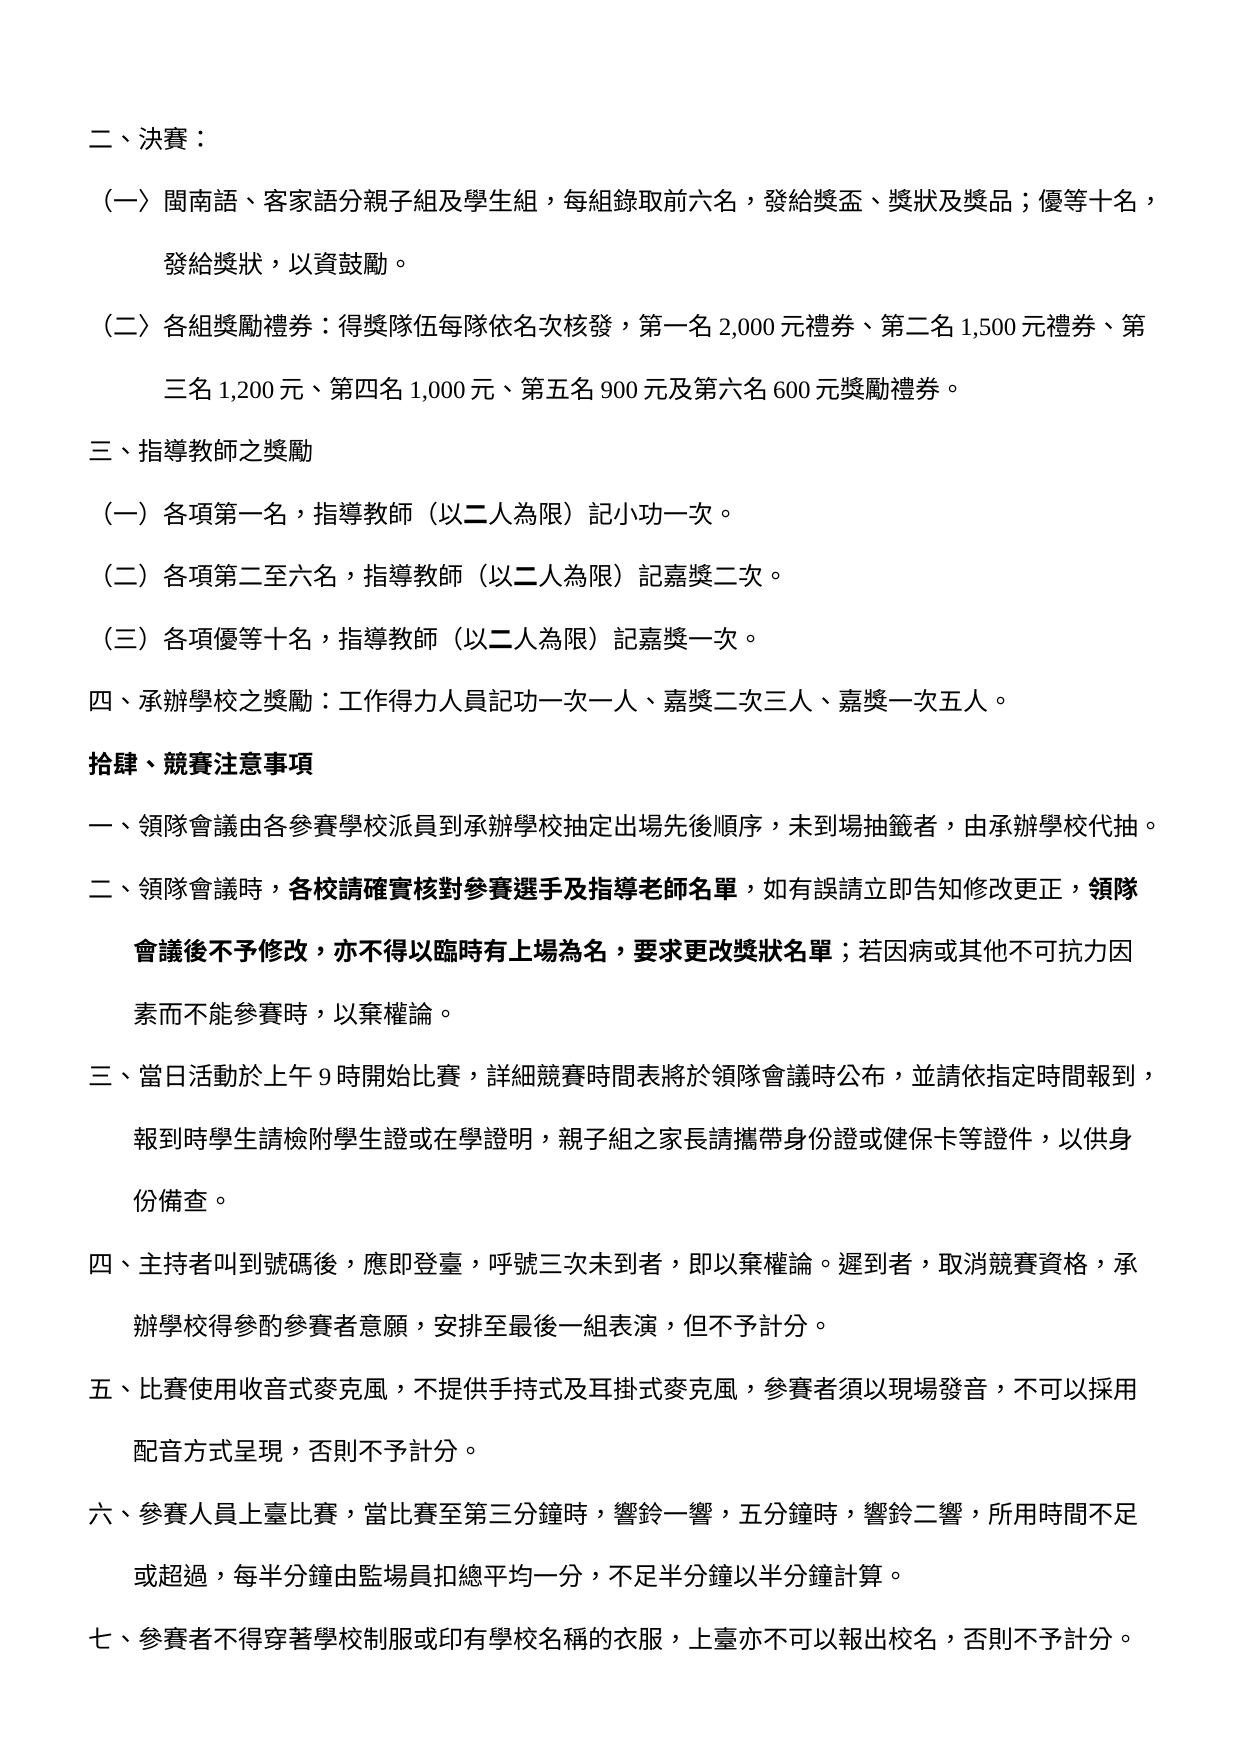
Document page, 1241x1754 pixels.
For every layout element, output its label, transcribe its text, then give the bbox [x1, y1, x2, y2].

text （一〉閩南語、客家語分親子組及學生組，每組錄取前六名，發給獎盃、獎狀及獎品；優等十名，發給獎狀，以資鼓勵。 [89, 158, 1152, 283]
text 六、參賽人員上臺比賽，當比賽至第三分鐘時，響鈴一響，五分鐘時，響鈴二響，所用時間不足或超過，每半分鐘由監場員扣總平均一分，不足半分鐘以半分鐘計算。 [89, 1471, 1152, 1596]
text 四、主持者叫到號碼後，應即登臺，呼號三次未到者，即以棄權論。遲到者，取消競賽資格，承辦學校得參酌參賽者意願，安排至最後一組表演，但不予計分。 [89, 1221, 1152, 1346]
text （三）各項優等十名，指導教師（以二人為限）記嘉獎一次。 [89, 596, 1152, 658]
text 三、當日活動於上午9時開始比賽，詳細競賽時間表將於領隊會議時公布，並請依指定時間報到，報到時學生請檢附學生證或在學證明，親子組之家長請攜帶身份證或健保卡等證件，以供身份備查。 [89, 1033, 1152, 1221]
text 七、參賽者不得穿著學校制服或印有學校名稱的衣服，上臺亦不可以報出校名，否則不予計分。 [89, 1596, 1152, 1658]
text 一、領隊會議由各參賽學校派員到承辦學校抽定出場先後順序，未到場抽籤者，由承辦學校代抽。 [89, 783, 1152, 846]
text 五、比賽使用收音式麥克風，不提供手持式及耳掛式麥克風，參賽者須以現場發音，不可以採用配音方式呈現，否則不予計分。 [89, 1346, 1152, 1471]
text 拾肆、競賽注意事項 [89, 721, 1152, 783]
text 二、決賽： [89, 96, 1152, 158]
text （二）各項第二至六名，指導教師（以二人為限）記嘉獎二次。 [89, 533, 1152, 596]
text （二〉各組獎勵禮券：得獎隊伍每隊依名次核發，第一名2,000元禮券、第二名1,500元禮券、第三名1,200元、第四名1,000元、第五名900元及第六名600元獎勵禮券。 [89, 283, 1152, 408]
text 四、承辦學校之獎勵：工作得力人員記功一次一人、嘉獎二次三人、嘉獎一次五人。 [89, 658, 1152, 721]
text （一）各項第一名，指導教師（以二人為限）記小功一次。 [89, 471, 1152, 533]
text 三、指導教師之獎勵 [89, 408, 1152, 471]
text 二、領隊會議時，各校請確實核對參賽選手及指導老師名單，如有誤請立即告知修改更正，領隊會議後不予修改，亦不得以臨時有上場為名，要求更改獎狀名單；若因病或其他不可抗力因素而不能參賽時，以棄權論。 [89, 846, 1152, 1033]
